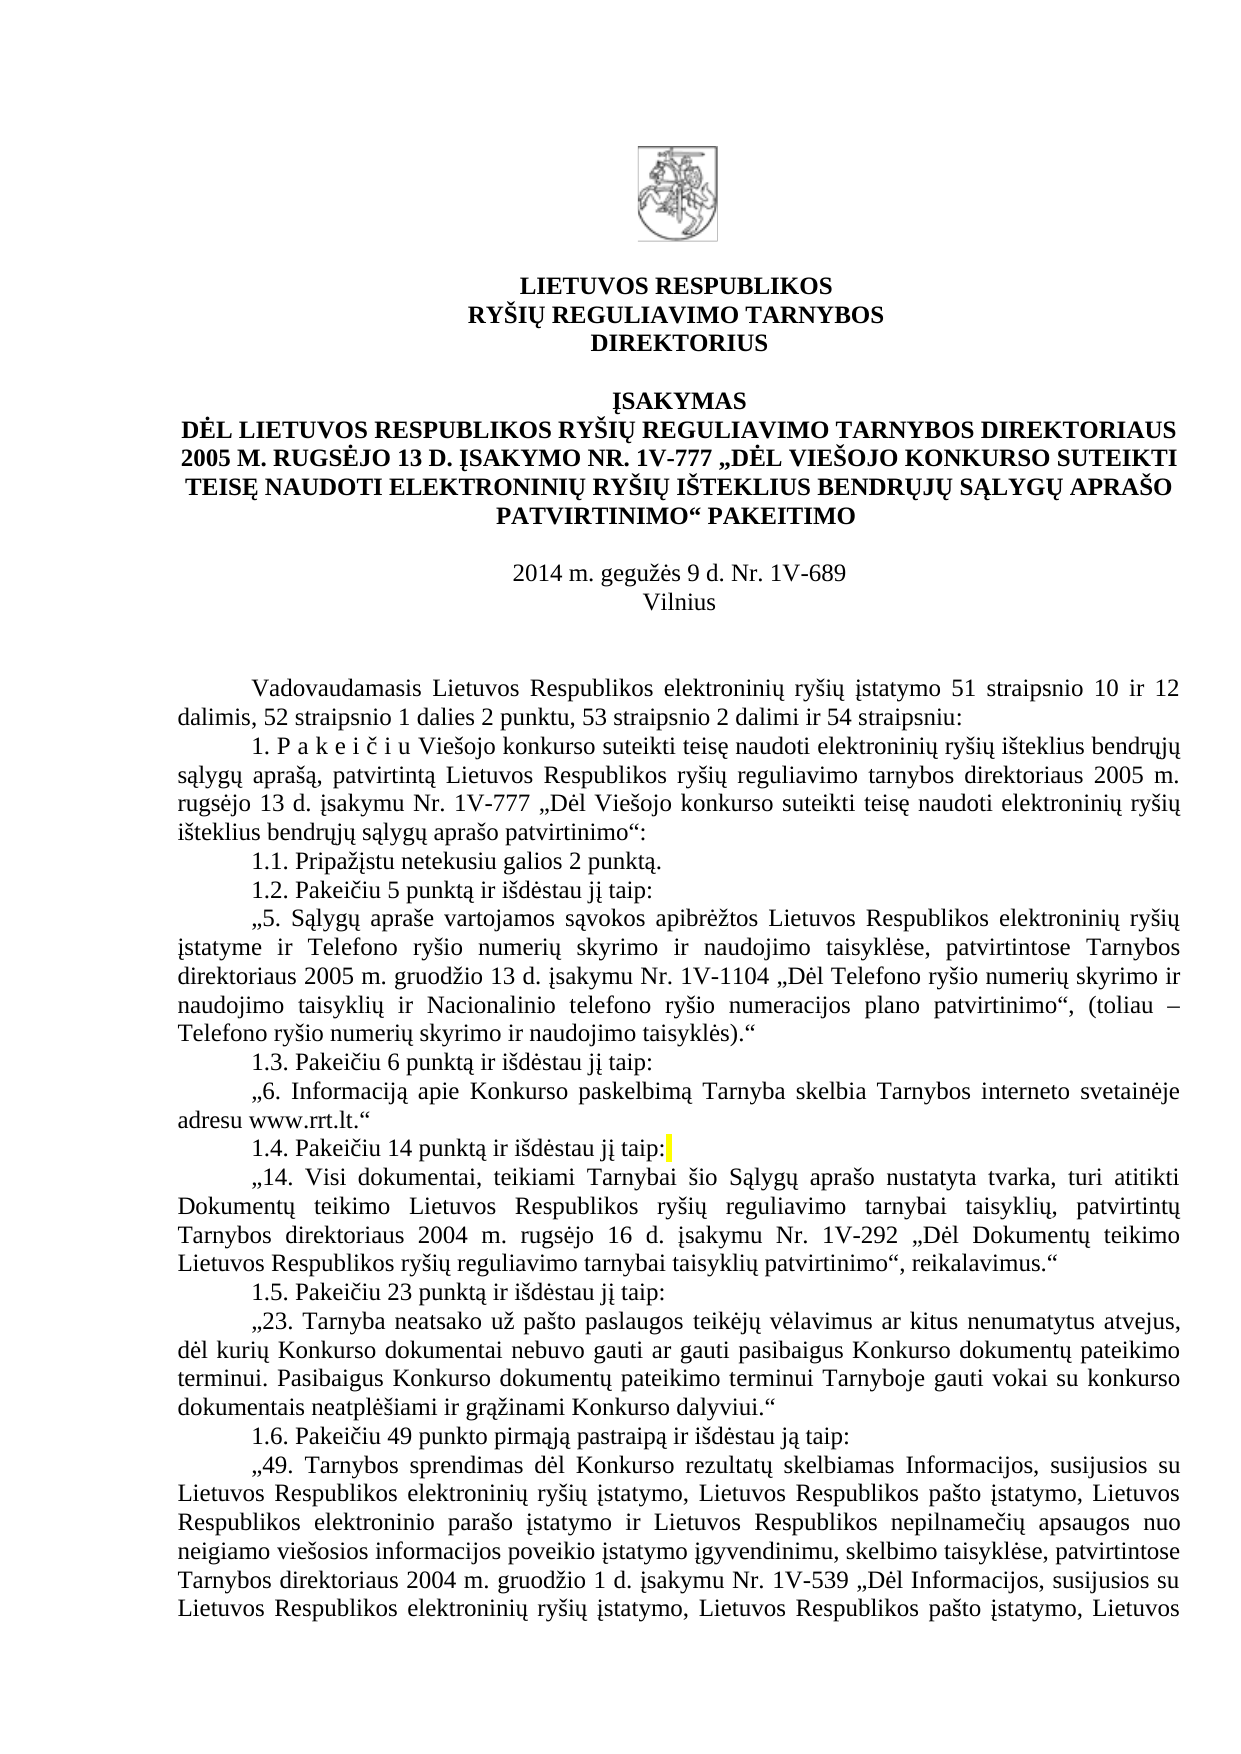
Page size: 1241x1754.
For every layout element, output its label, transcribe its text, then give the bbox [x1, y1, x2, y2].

text 1.2. Pakeičiu 5 punktą ir išdėstau jį taip: [177, 875, 1181, 903]
text „5. Sąlygų apraše vartojamos sąvokos apibrėžtos Lietuvos Respublikos elektroninių ryšių įstatyme ir Telefono ryšio numerių skyrimo ir naudojimo taisyklėse, patvirtintose Tarnybos direktoriaus 2005 m. gruodžio 13 d. įsakymu Nr. 1V-1104 „Dėl Telefono ryšio numerių skyrimo ir naudojimo taisyklių ir Nacionalinio telefono ryšio numeracijos plano patvirtinimo“, (toliau – Telefono ryšio numerių skyrimo ir naudojimo taisyklės).“ [177, 903, 1181, 1047]
text 2014 m. gegužės 9 d. Nr. 1V-689 [177, 558, 1181, 587]
text RYŠIŲ REGULIAVIMO TARNYBOS [177, 300, 1181, 328]
text „23. Tarnyba neatsako už pašto paslaugos teikėjų vėlavimus ar kitus nenumatytus atvejus, dėl kurių Konkurso dokumentai nebuvo gauti ar gauti pasibaigus Konkurso dokumentų pateikimo terminui. Pasibaigus Konkurso dokumentų pateikimo terminui Tarnyboje gauti vokai su konkurso dokumentais neatplėšiami ir grąžinami Konkurso dalyviui.“ [177, 1306, 1181, 1421]
text 1. P a k e i č i u Viešojo konkurso suteikti teisę naudoti elektroninių ryšių išteklius bendrųjų sąlygų aprašą, patvirtintą Lietuvos Respublikos ryšių reguliavimo tarnybos direktoriaus 2005 m. rugsėjo 13 d. įsakymu Nr. 1V-777 „Dėl Viešojo konkurso suteikti teisę naudoti elektroninių ryšių išteklius bendrųjų sąlygų aprašo patvirtinimo“: [177, 731, 1181, 846]
text ĮSAKYMAS [177, 386, 1181, 415]
text 1.4. Pakeičiu 14 punktą ir išdėstau jį taip: [177, 1133, 1181, 1162]
text 1.1. Pripažįstu netekusiu galios 2 punktą. [177, 846, 1181, 875]
text 1.5. Pakeičiu 23 punktą ir išdėstau jį taip: [177, 1277, 1181, 1306]
text Vilnius [177, 587, 1181, 616]
text Vadovaudamasis Lietuvos Respublikos elektroninių ryšių įstatymo 51 straipsnio 10 ir 12 dalimis, 52 straipsnio 1 dalies 2 punktu, 53 straipsnio 2 dalimi ir 54 straipsniu: [177, 673, 1181, 731]
text „6. Informaciją apie Konkurso paskelbimą Tarnyba skelbia Tarnybos interneto svetainėje adresu www.rrt.lt.“ [177, 1076, 1181, 1133]
text 1.6. Pakeičiu 49 punkto pirmąją pastraipą ir išdėstau ją taip: [177, 1421, 1181, 1450]
text LIETUVOS RESPUBLIKOS [177, 271, 1181, 300]
text „14. Visi dokumentai, teikiami Tarnybai šio Sąlygų aprašo nustatyta tvarka, turi atitikti Dokumentų teikimo Lietuvos Respublikos ryšių reguliavimo tarnybai taisyklių, patvirtintų Tarnybos direktoriaus 2004 m. rugsėjo 16 d. įsakymu Nr. 1V-292 „Dėl Dokumentų teikimo Lietuvos Respublikos ryšių reguliavimo tarnybai taisyklių patvirtinimo“, reikalavimus.“ [177, 1162, 1181, 1277]
text DIREKTORIUS [177, 328, 1181, 357]
text 1.3. Pakeičiu 6 punktą ir išdėstau jį taip: [177, 1047, 1181, 1076]
text Dėl Lietuvos Respublikos ryšių reguliavimo tarnybos direktoriaus 2005 m. rugsėjo 13 d. įsakymo Nr. 1V-777 „Dėl Viešojo konkurso suteikti teisę naudoti elektroninių ryšių išteklius bendrųjų sąlygų aprašo patvirtinimo“ PAKEITIMO [177, 415, 1181, 530]
text „49. Tarnybos sprendimas dėl Konkurso rezultatų skelbiamas Informacijos, susijusios su Lietuvos Respublikos elektroninių ryšių įstatymo, Lietuvos Respublikos pašto įstatymo, Lietuvos Respublikos elektroninio parašo įstatymo ir Lietuvos Respublikos nepilnamečių apsaugos nuo neigiamo viešosios informacijos poveikio įstatymo įgyvendinimu, skelbimo taisyklėse, patvirtintose Tarnybos direktoriaus 2004 m. gruodžio 1 d. įsakymu Nr. 1V-539 „Dėl Informacijos, susijusios su Lietuvos Respublikos elektroninių ryšių įstatymo, Lietuvos Respublikos pašto įstatymo, Lietuvos [177, 1450, 1181, 1622]
